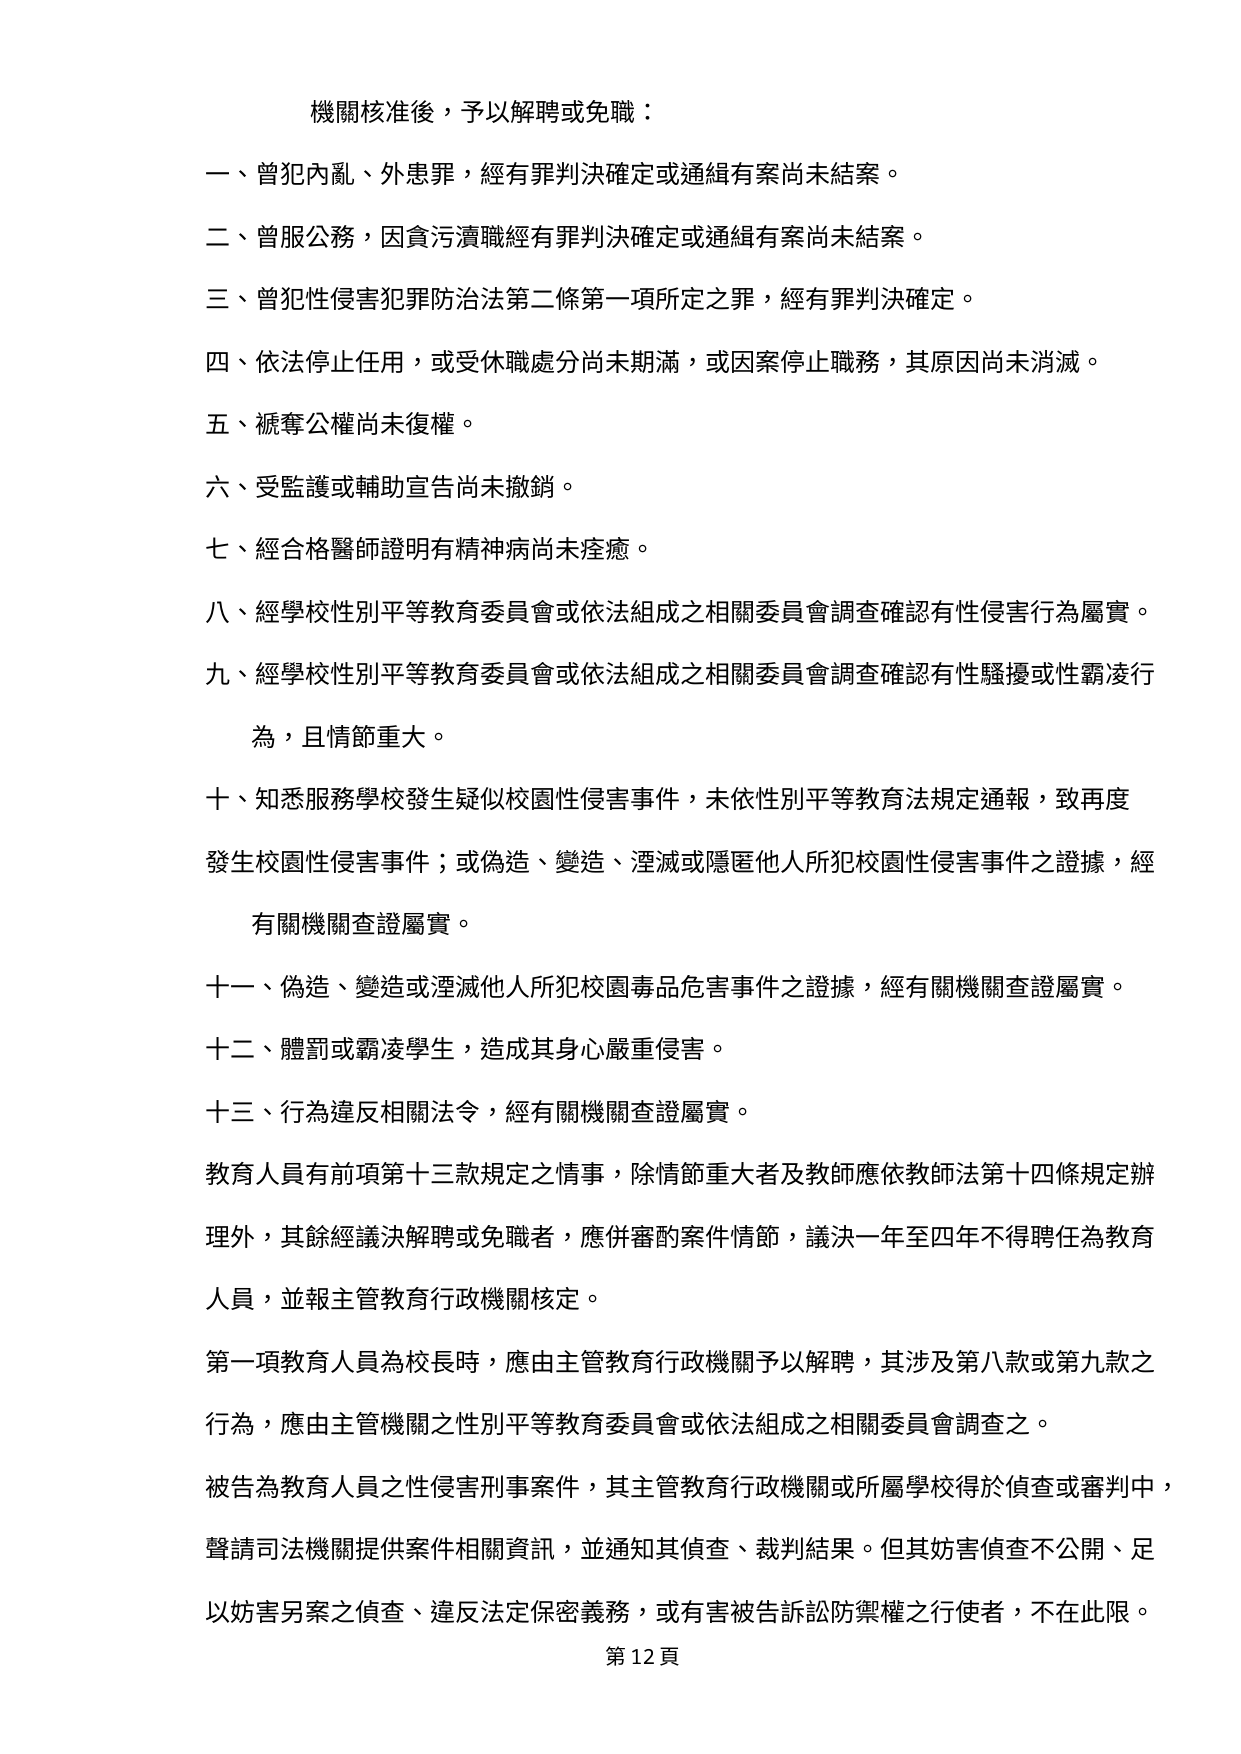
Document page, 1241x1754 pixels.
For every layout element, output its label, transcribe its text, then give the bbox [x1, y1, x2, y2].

text 十三、行為違反相關法令，經有關機關查證屬實。 [118, 1068, 1167, 1131]
text 三、曾犯性侵害犯罪防治法第二條第一項所定之罪，經有罪判決確定。 [118, 256, 1167, 318]
text 六、受監護或輔助宣告尚未撤銷。 [118, 443, 1167, 506]
text 十二、體罰或霸凌學生，造成其身心嚴重侵害。 [118, 1006, 1167, 1068]
text 被告為教育人員之性侵害刑事案件，其主管教育行政機關或所屬學校得於偵查或審判中，聲請司法機關提供案件相關資訊，並通知其偵查、裁判結果。但其妨害偵查不公開、足以妨害另案之偵查、違反法定保密義務，或有害被告訴訟防禦權之行使者，不在此限。 [206, 1443, 1167, 1631]
text 八、經學校性別平等教育委員會或依法組成之相關委員會調查確認有性侵害行為屬實。 [206, 568, 1167, 631]
text 發生校園性侵害事件；或偽造、變造、湮滅或隱匿他人所犯校園性侵害事件之證據，經有關機關查證屬實。 [206, 818, 1167, 943]
text 五、褫奪公權尚未復權。 [118, 381, 1167, 443]
text 一、曾犯內亂、外患罪，經有罪判決確定或通緝有案尚未結案。 [118, 131, 1167, 193]
text 教育人員有前項第十三款規定之情事，除情節重大者及教師應依教師法第十四條規定辦理外，其餘經議決解聘或免職者，應併審酌案件情節，議決一年至四年不得聘任為教育人員，並報主管教育行政機關核定。 [206, 1131, 1167, 1318]
text 機關核准後，予以解聘或免職： [207, 68, 1167, 131]
text 第一項教育人員為校長時，應由主管教育行政機關予以解聘，其涉及第八款或第九款之行為，應由主管機關之性別平等教育委員會或依法組成之相關委員會調查之。 [206, 1318, 1167, 1443]
text 七、經合格醫師證明有精神病尚未痊癒。 [118, 506, 1167, 568]
text 九、經學校性別平等教育委員會或依法組成之相關委員會調查確認有性騷擾或性霸凌行為，且情節重大。 [206, 631, 1167, 756]
text 四、依法停止任用，或受休職處分尚未期滿，或因案停止職務，其原因尚未消滅。 [118, 318, 1167, 381]
text 十一、偽造、變造或湮滅他人所犯校園毒品危害事件之證據，經有關機關查證屬實。 [206, 943, 1167, 1006]
text 二、曾服公務，因貪污瀆職經有罪判決確定或通緝有案尚未結案。 [118, 193, 1167, 256]
text 十、知悉服務學校發生疑似校園性侵害事件，未依性別平等教育法規定通報，致再度 [206, 756, 1167, 818]
